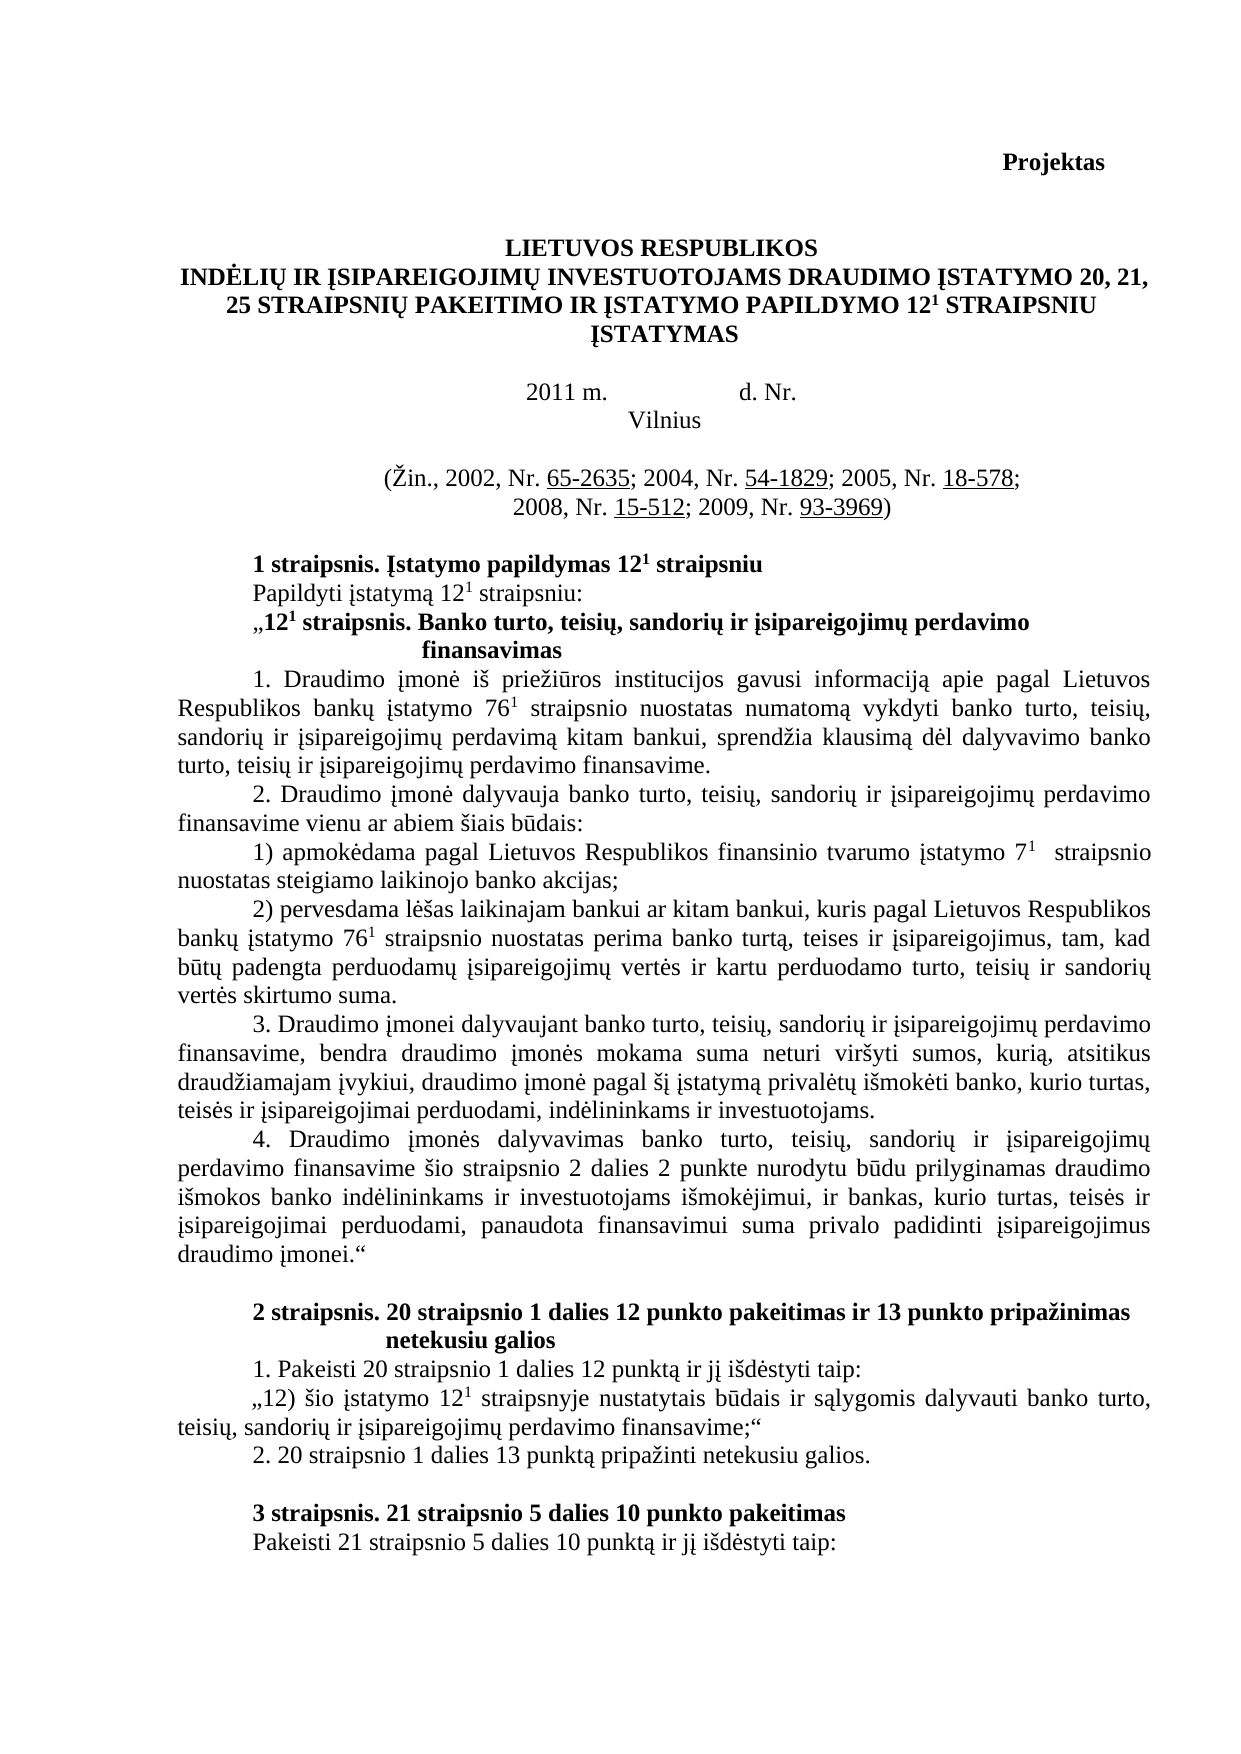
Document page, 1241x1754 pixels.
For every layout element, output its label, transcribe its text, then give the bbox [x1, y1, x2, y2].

text Papildyti įstatymą 121 straipsniu: [177, 578, 1152, 607]
text 4. Draudimo įmonės dalyvavimas banko turto, teisių, sandorių ir įsipareigojimų perdavimo finansavime šio straipsnio 2 dalies 2 punkte nurodytu būdu prilyginamas draudimo išmokos banko indėlininkams ir investuotojams išmokėjimui, ir bankas, kurio turtas, teisės ir įsipareigojimai perduodami, panaudota finansavimui suma privalo padidinti įsipareigojimus draudimo įmonei.“ [177, 1124, 1152, 1268]
text ĮSTATYMAS [177, 319, 1152, 348]
text 2. 20 straipsnio 1 dalies 13 punktą pripažinti netekusiu galios. [177, 1441, 1152, 1469]
text Projektas [327, 147, 1152, 176]
text 1 straipsnis. Įstatymo papildymas 121 straipsniu [177, 549, 1152, 578]
text 2008, Nr. 15-512; 2009, Nr. 93-3969) [177, 492, 1152, 521]
text 3. Draudimo įmonei dalyvaujant banko turto, teisių, sandorių ir įsipareigojimų perdavimo finansavime, bendra draudimo įmonės mokama suma neturi viršyti sumos, kurią, atsitikus draudžiamajam įvykiui, draudimo įmonė pagal šį įstatymą privalėtų išmokėti banko, kurio turtas, teisės ir įsipareigojimai perduodami, indėlininkams ir investuotojams. [177, 1009, 1152, 1124]
text (Žin., 2002, Nr. 65-2635; 2004, Nr. 54-1829; 2005, Nr. 18-578; [177, 463, 1152, 492]
text 2011 m. d. Nr. [177, 377, 1152, 406]
text LIETUVOS RESPUBLIKOS [177, 233, 1152, 262]
text 2. Draudimo įmonė dalyvauja banko turto, teisių, sandorių ir įsipareigojimų perdavimo finansavime vienu ar abiem šiais būdais: [177, 779, 1152, 837]
text 2 straipsnis. 20 straipsnio 1 dalies 12 punkto pakeitimas ir 13 punkto pripažinimas [177, 1297, 1152, 1326]
text 1. Pakeisti 20 straipsnio 1 dalies 12 punktą ir jį išdėstyti taip: [177, 1354, 1152, 1383]
text 1) apmokėdama pagal Lietuvos Respublikos finansinio tvarumo įstatymo 71 straipsnio nuostatas steigiamo laikinojo banko akcijas; [177, 837, 1152, 894]
text „121 straipsnis. Banko turto, teisių, sandorių ir įsipareigojimų perdavimo [177, 607, 1152, 636]
text Vilnius [177, 406, 1152, 434]
text netekusiu galios [252, 1326, 1152, 1354]
text „12) šio įstatymo 121 straipsnyje nustatytais būdais ir sąlygomis dalyvauti banko turto, teisių, sandorių ir įsipareigojimų perdavimo finansavime;“ [177, 1383, 1152, 1441]
text Pakeisti 21 straipsnio 5 dalies 10 punktą ir jį išdėstyti taip: [177, 1527, 1152, 1556]
text finansavimas [402, 636, 1152, 664]
text 2) pervesdama lėšas laikinajam bankui ar kitam bankui, kuris pagal Lietuvos Respublikos bankų įstatymo 761 straipsnio nuostatas perima banko turtą, teises ir įsipareigojimus, tam, kad būtų padengta perduodamų įsipareigojimų vertės ir kartu perduodamo turto, teisių ir sandorių vertės skirtumo suma. [177, 894, 1152, 1009]
text INDĖLIŲ IR ĮSIPAREIGOJIMŲ INVESTUOTOJAMS DRAUDIMO ĮSTATYMO 20, 21, 25 STRAIPSNIŲ PAKEITIMO IR ĮSTATYMO PAPILDYMO 121 STRAIPSNIU [177, 262, 1152, 319]
text 1. Draudimo įmonė iš priežiūros institucijos gavusi informaciją apie pagal Lietuvos Respublikos bankų įstatymo 761 straipsnio nuostatas numatomą vykdyti banko turto, teisių, sandorių ir įsipareigojimų perdavimą kitam bankui, sprendžia klausimą dėl dalyvavimo banko turto, teisių ir įsipareigojimų perdavimo finansavime. [177, 664, 1152, 779]
text 3 straipsnis. 21 straipsnio 5 dalies 10 punkto pakeitimas [177, 1498, 1152, 1527]
